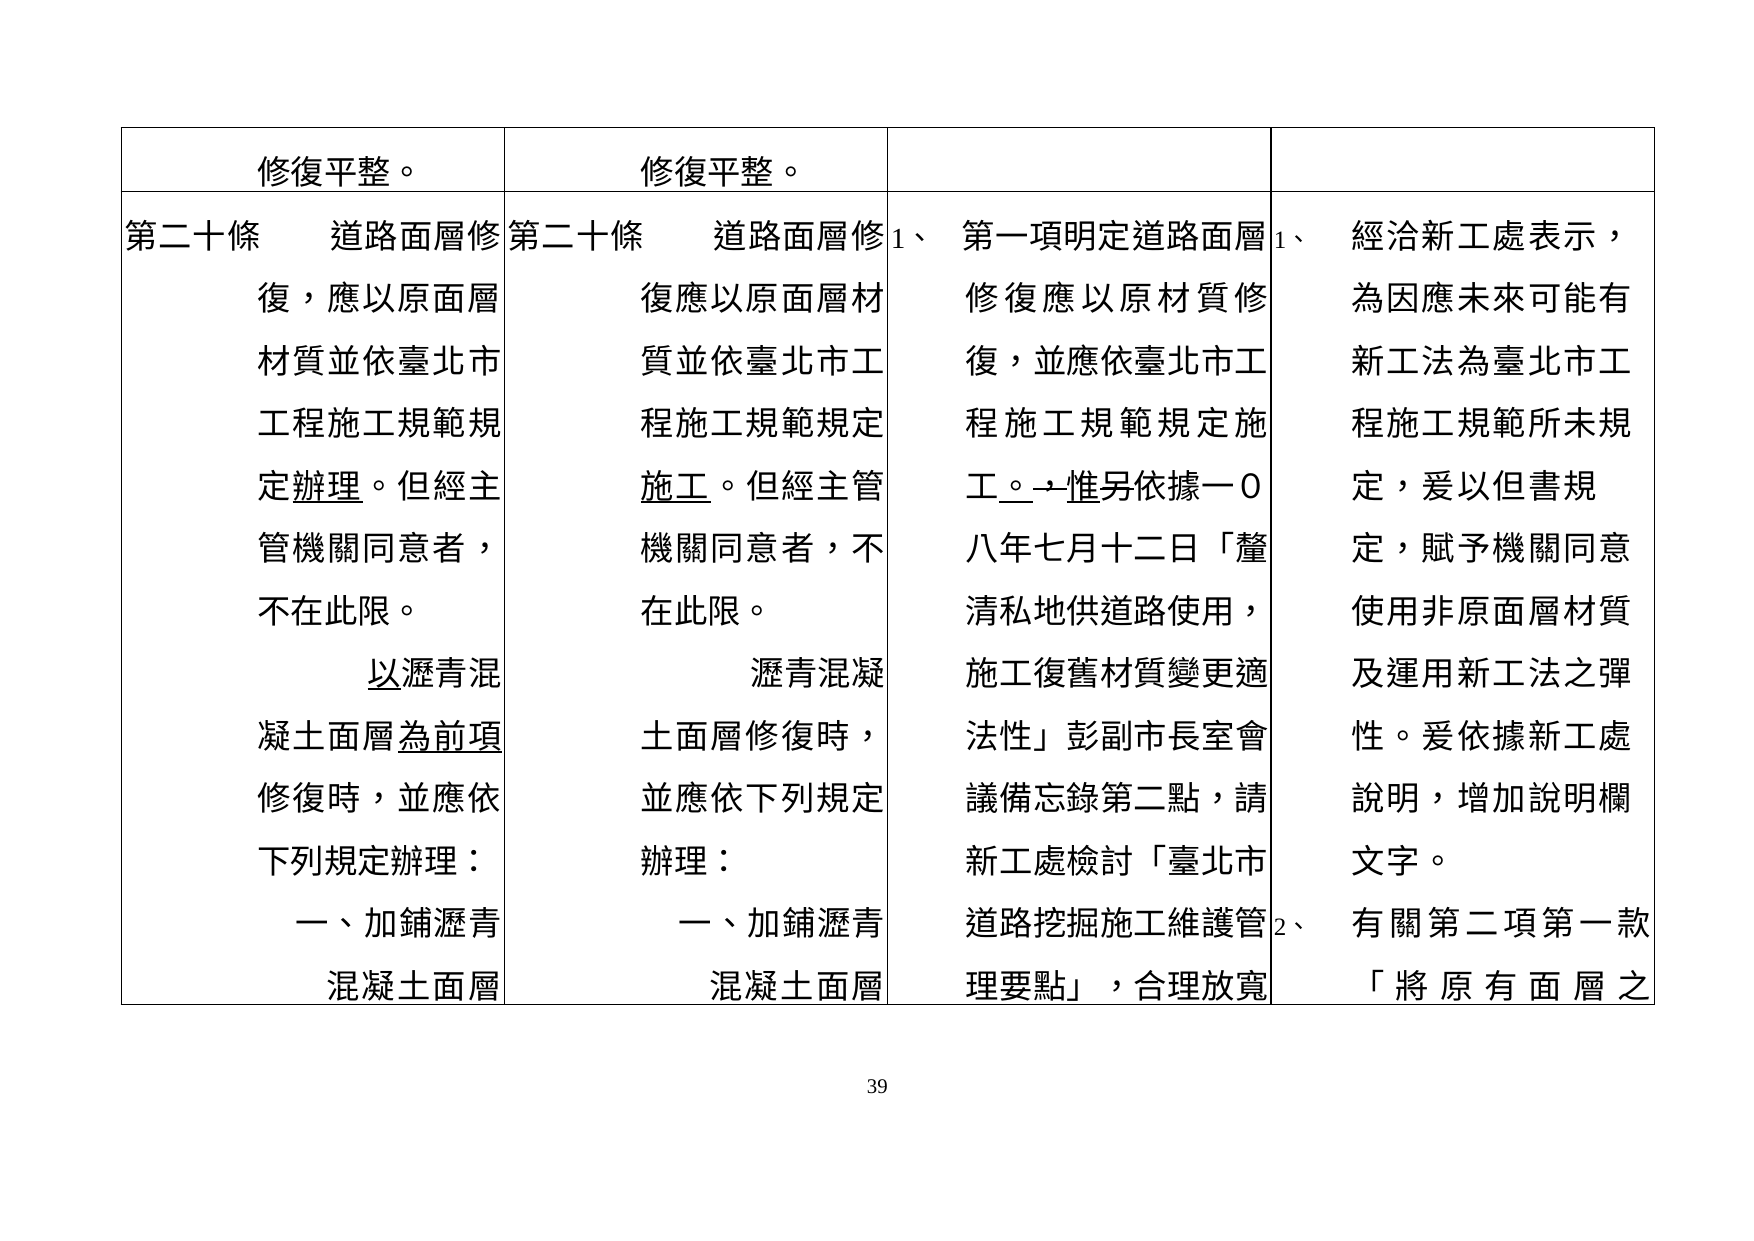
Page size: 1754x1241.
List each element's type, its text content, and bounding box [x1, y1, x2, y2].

table_cell 修復平整。 [505, 128, 887, 191]
table_cell 第二十條 道路面層修復，應以原面層材質並依臺北市工程施工規範規定辦理。但經主管機關同意者，不在此限。 以瀝青混凝土面層為前項修復時，並應依下列規定辦理： 一、加鋪瀝青混凝土面層 [122, 192, 504, 1004]
table_cell [1272, 128, 1654, 191]
table_cell [888, 128, 1270, 191]
table_cell 第一項明定道路面層修復應以原材質修復，並應依臺北市工程施工規範規定施工。，惟另依據一０八年七月十二日「釐清私地供道路使用，施工復舊材質變更適法性」彭副市長室會議備忘錄第二點，請新工處檢討「臺北市道路挖掘施工維護管理要點」，合理放寬 [888, 192, 1270, 1004]
table_cell 修復平整。 [122, 128, 504, 191]
table_cell 第二十條 道路面層修復應以原面層材質並依臺北市工程施工規範規定施工。但經主管機關同意者，不在此限。 瀝青混凝土面層修復時，並應依下列規定辦理： 一、加鋪瀝青混凝土面層 [505, 192, 887, 1004]
table_cell 經洽新工處表示，為因應未來可能有新工法為臺北市工程施工規範所未規定，爰以但書規定，賦予機關同意使用非原面層材質及運用新工法之彈性。爰依據新工處說明，增加說明欄文字。 有關第二項第一款「將原有面層之 [1272, 192, 1654, 1004]
